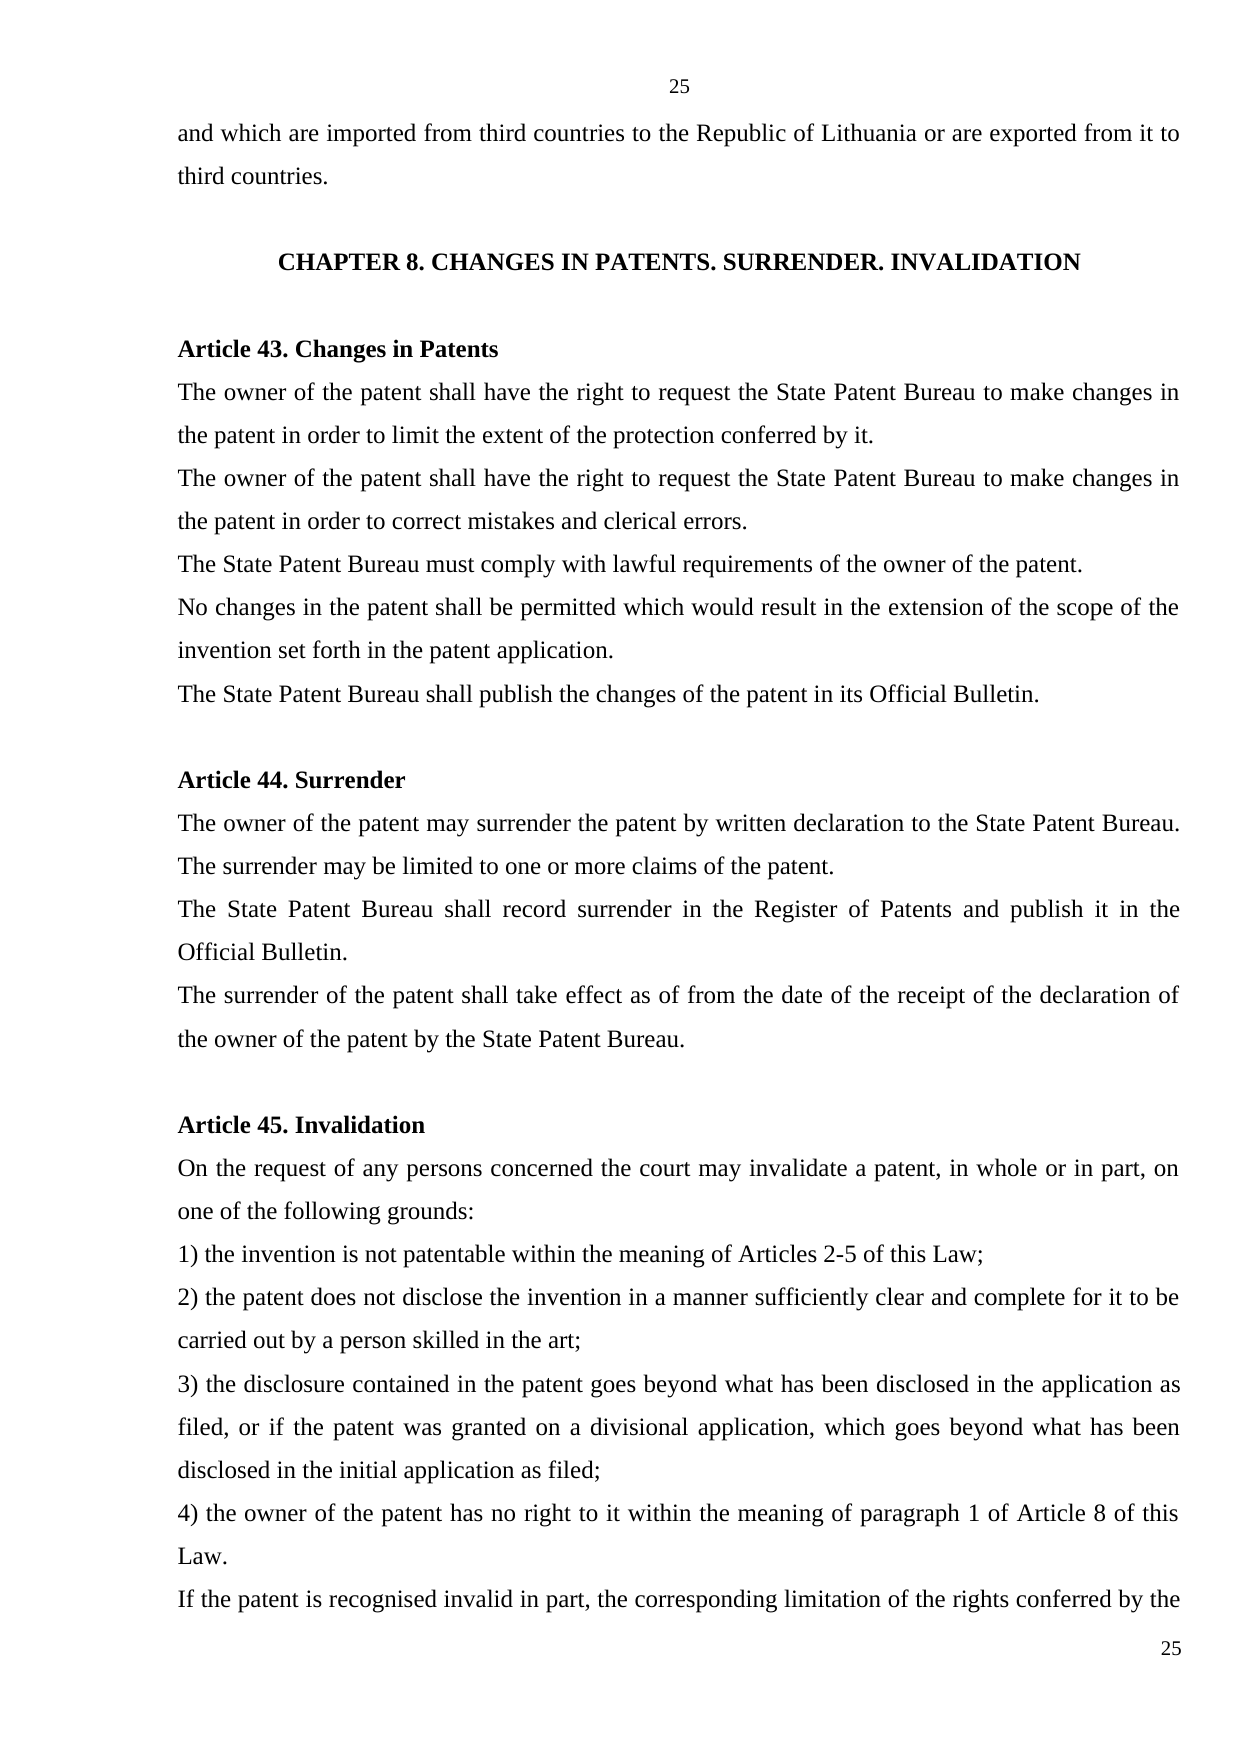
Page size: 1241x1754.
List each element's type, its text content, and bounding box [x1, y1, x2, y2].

text and which are imported from third countries to the Republic of Lithuania or are exported from it to third countries. [177, 118, 1181, 190]
text The State Patent Bureau shall publish the changes of the patent in its Official Bulletin. [177, 679, 1181, 707]
text The owner of the patent shall have the right to request the State Patent Bureau to make changes in the patent in order to correct mistakes and clerical errors. [177, 463, 1181, 535]
text CHAPTER 8. CHANGES IN PATENTS. SURRENDER. INVALIDATION [177, 247, 1181, 276]
text The owner of the patent shall have the right to request the State Patent Bureau to make changes in the patent in order to limit the extent of the protection conferred by it. [177, 377, 1181, 449]
text Article 44. Surrender [177, 765, 1181, 794]
text The owner of the patent may surrender the patent by written declaration to the State Patent Bureau. The surrender may be limited to one or more claims of the patent. [177, 808, 1181, 880]
text On the request of any persons concerned the court may invalidate a patent, in whole or in part, on one of the following grounds: [177, 1153, 1181, 1225]
text 4) the owner of the patent has no right to it within the meaning of paragraph 1 of Article 8 of this Law. [177, 1498, 1181, 1570]
text No changes in the patent shall be permitted which would result in the extension of the scope of the invention set forth in the patent application. [177, 592, 1181, 664]
text Article 45. Invalidation [177, 1110, 1181, 1139]
text The State Patent Bureau must comply with lawful requirements of the owner of the patent. [177, 549, 1181, 578]
text Article 43. Changes in Patents [177, 334, 1181, 362]
text If the patent is recognised invalid in part, the corresponding limitation of the rights conferred by the [177, 1584, 1181, 1613]
text 2) the patent does not disclose the invention in a manner sufficiently clear and complete for it to be carried out by a person skilled in the art; [177, 1282, 1181, 1354]
text The surrender of the patent shall take effect as of from the date of the receipt of the declaration of the owner of the patent by the State Patent Bureau. [177, 981, 1181, 1052]
text 1) the invention is not patentable within the meaning of Articles 2-5 of this Law; [177, 1239, 1181, 1268]
text The State Patent Bureau shall record surrender in the Register of Patents and publish it in the Official Bulletin. [177, 894, 1181, 966]
text 3) the disclosure contained in the patent goes beyond what has been disclosed in the application as filed, or if the patent was granted on a divisional application, which goes beyond what has been disclosed in the initial application as filed; [177, 1369, 1181, 1484]
